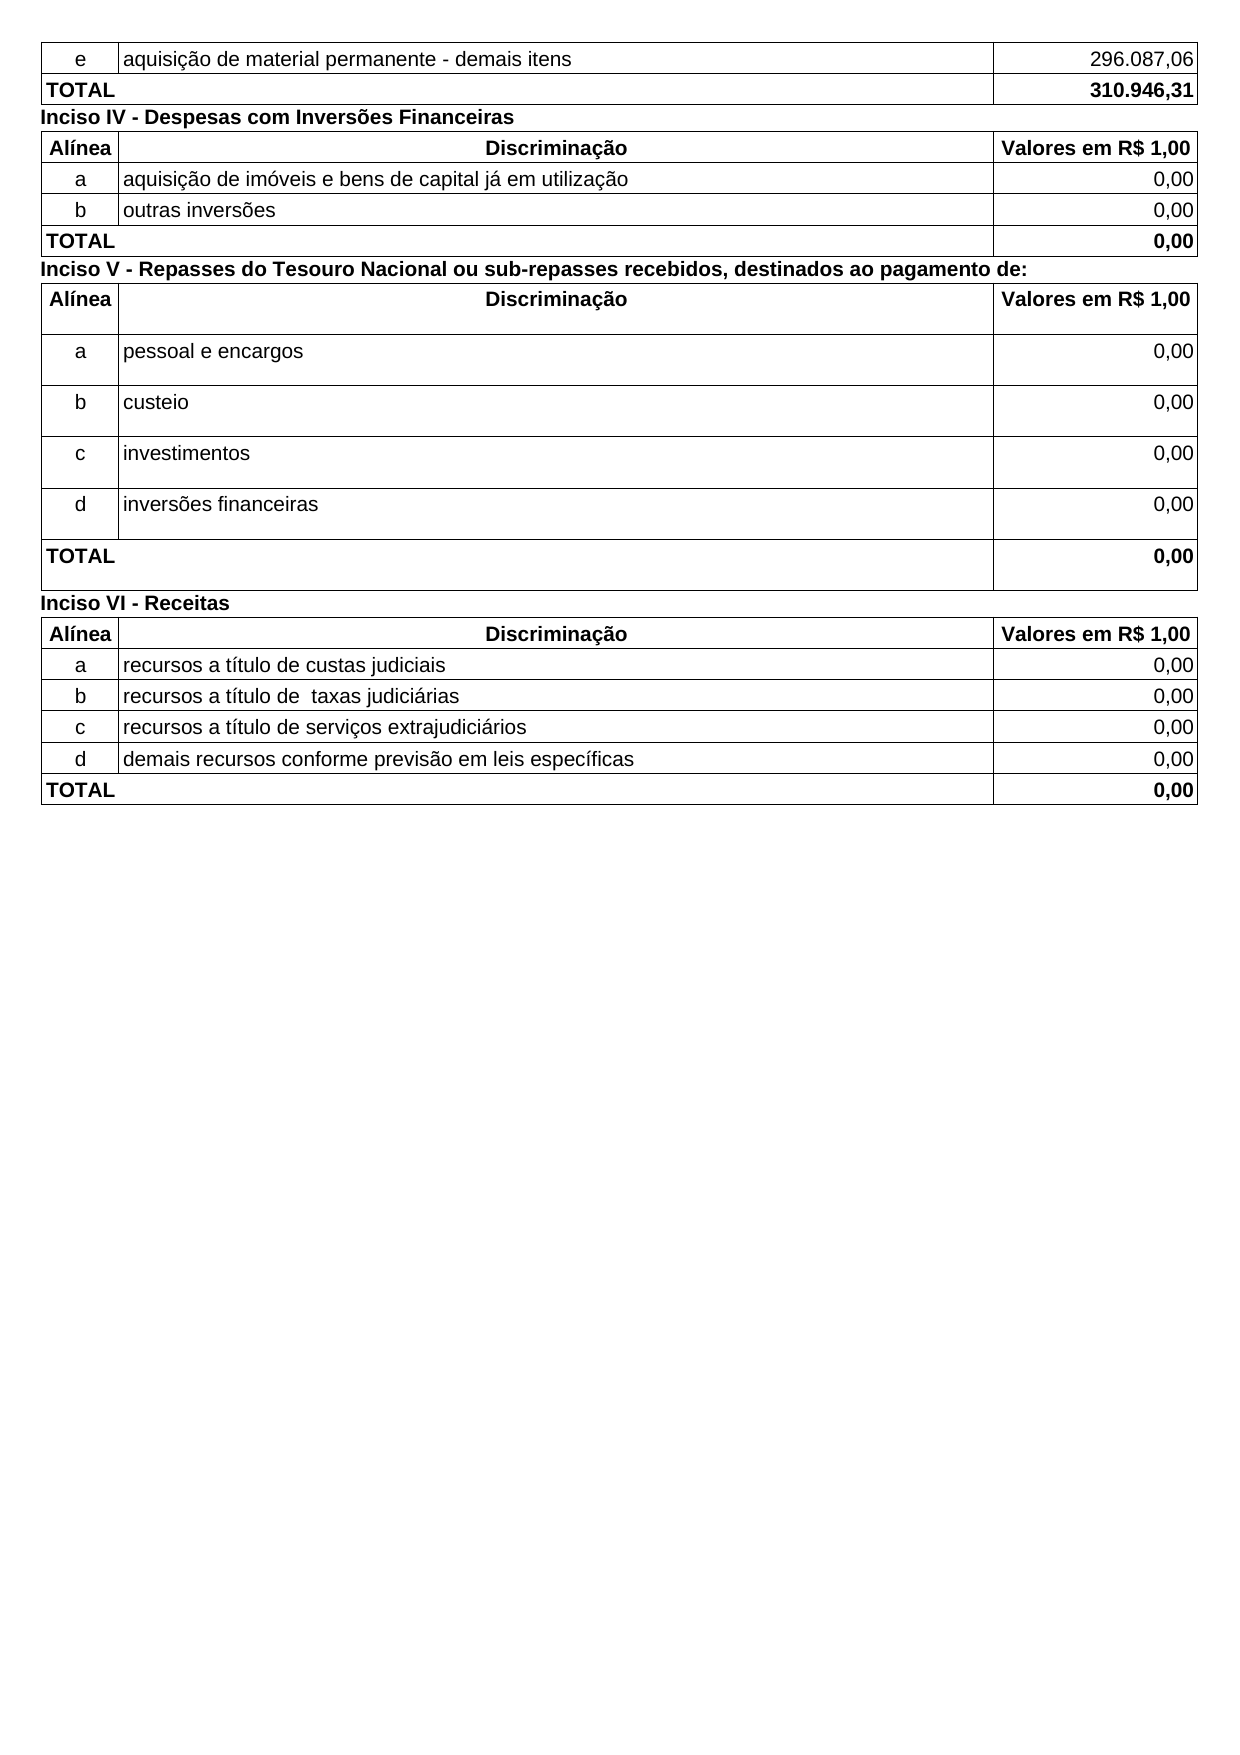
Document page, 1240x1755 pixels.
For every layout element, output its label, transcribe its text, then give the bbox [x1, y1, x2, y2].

table_cell 0,00 [994, 743, 1197, 773]
table_cell 0,00 [994, 680, 1197, 710]
table_cell pessoal e encargos [119, 335, 485, 385]
table_cell investimentos [119, 437, 485, 487]
table_cell TOTAL [42, 74, 993, 104]
table_cell 0,00 [994, 163, 1197, 193]
table_header Discriminação [119, 132, 993, 162]
table_header [119, 284, 485, 334]
table_cell a [42, 163, 118, 193]
table_cell TOTAL [42, 774, 993, 804]
table_cell custeio [119, 386, 485, 436]
table_cell recursos a título de taxas judiciárias [119, 680, 993, 710]
table_cell 0,00 [994, 489, 1197, 539]
table_cell [485, 335, 993, 385]
table_header Alínea [42, 284, 118, 334]
table_cell a [42, 649, 118, 679]
table_cell inversões financeiras [119, 489, 485, 539]
table_cell aquisição de imóveis e bens de capital já em utilização [119, 163, 993, 193]
table_header Discriminação [119, 618, 993, 648]
table_cell a [42, 335, 118, 385]
table_header Alínea [42, 132, 118, 162]
table_header Alínea [42, 618, 118, 648]
table_cell c [42, 437, 118, 487]
table_cell [485, 489, 993, 539]
table_cell 0,00 [994, 711, 1197, 742]
table_cell [485, 437, 993, 487]
table_cell 0,00 [994, 226, 1197, 256]
table_cell 0,00 [994, 540, 1197, 590]
table_header Valores em R$ 1,00 [994, 618, 1197, 648]
table_cell 0,00 [994, 437, 1197, 487]
table_cell c [42, 711, 118, 742]
table_cell TOTAL [42, 540, 485, 590]
table_cell recursos a título de serviços extrajudiciários [119, 711, 993, 742]
table_cell [485, 386, 993, 436]
table_header Valores em R$ 1,00 [994, 284, 1197, 334]
table_cell d [42, 489, 118, 539]
table_cell 0,00 [994, 386, 1197, 436]
table_cell 0,00 [994, 649, 1197, 679]
text Inciso VI - Receitas [40, 591, 1154, 615]
table_cell outras inversões [119, 194, 993, 224]
table_cell 310.946,31 [994, 74, 1197, 104]
table_cell 0,00 [994, 335, 1197, 385]
table_cell e [42, 43, 118, 73]
table_header Valores em R$ 1,00 [994, 132, 1197, 162]
table_cell b [42, 194, 118, 224]
table_header Discriminação [485, 284, 993, 334]
table_cell d [42, 743, 118, 773]
table_cell b [42, 680, 118, 710]
text Inciso IV - Despesas com Inversões Financeiras [40, 105, 1154, 129]
table_cell 0,00 [994, 194, 1197, 224]
table_cell 296.087,06 [994, 43, 1197, 73]
table_cell [485, 540, 993, 590]
table_cell 0,00 [994, 774, 1197, 804]
text Inciso V - Repasses do Tesouro Nacional ou sub-repasses recebidos, destinados ao pagamento de: [40, 257, 1154, 281]
table_cell b [42, 386, 118, 436]
table_cell aquisição de material permanente - demais itens [119, 43, 993, 73]
table_cell recursos a título de custas judiciais [119, 649, 993, 679]
table_cell TOTAL [42, 226, 993, 256]
table_cell demais recursos conforme previsão em leis específicas [119, 743, 993, 773]
